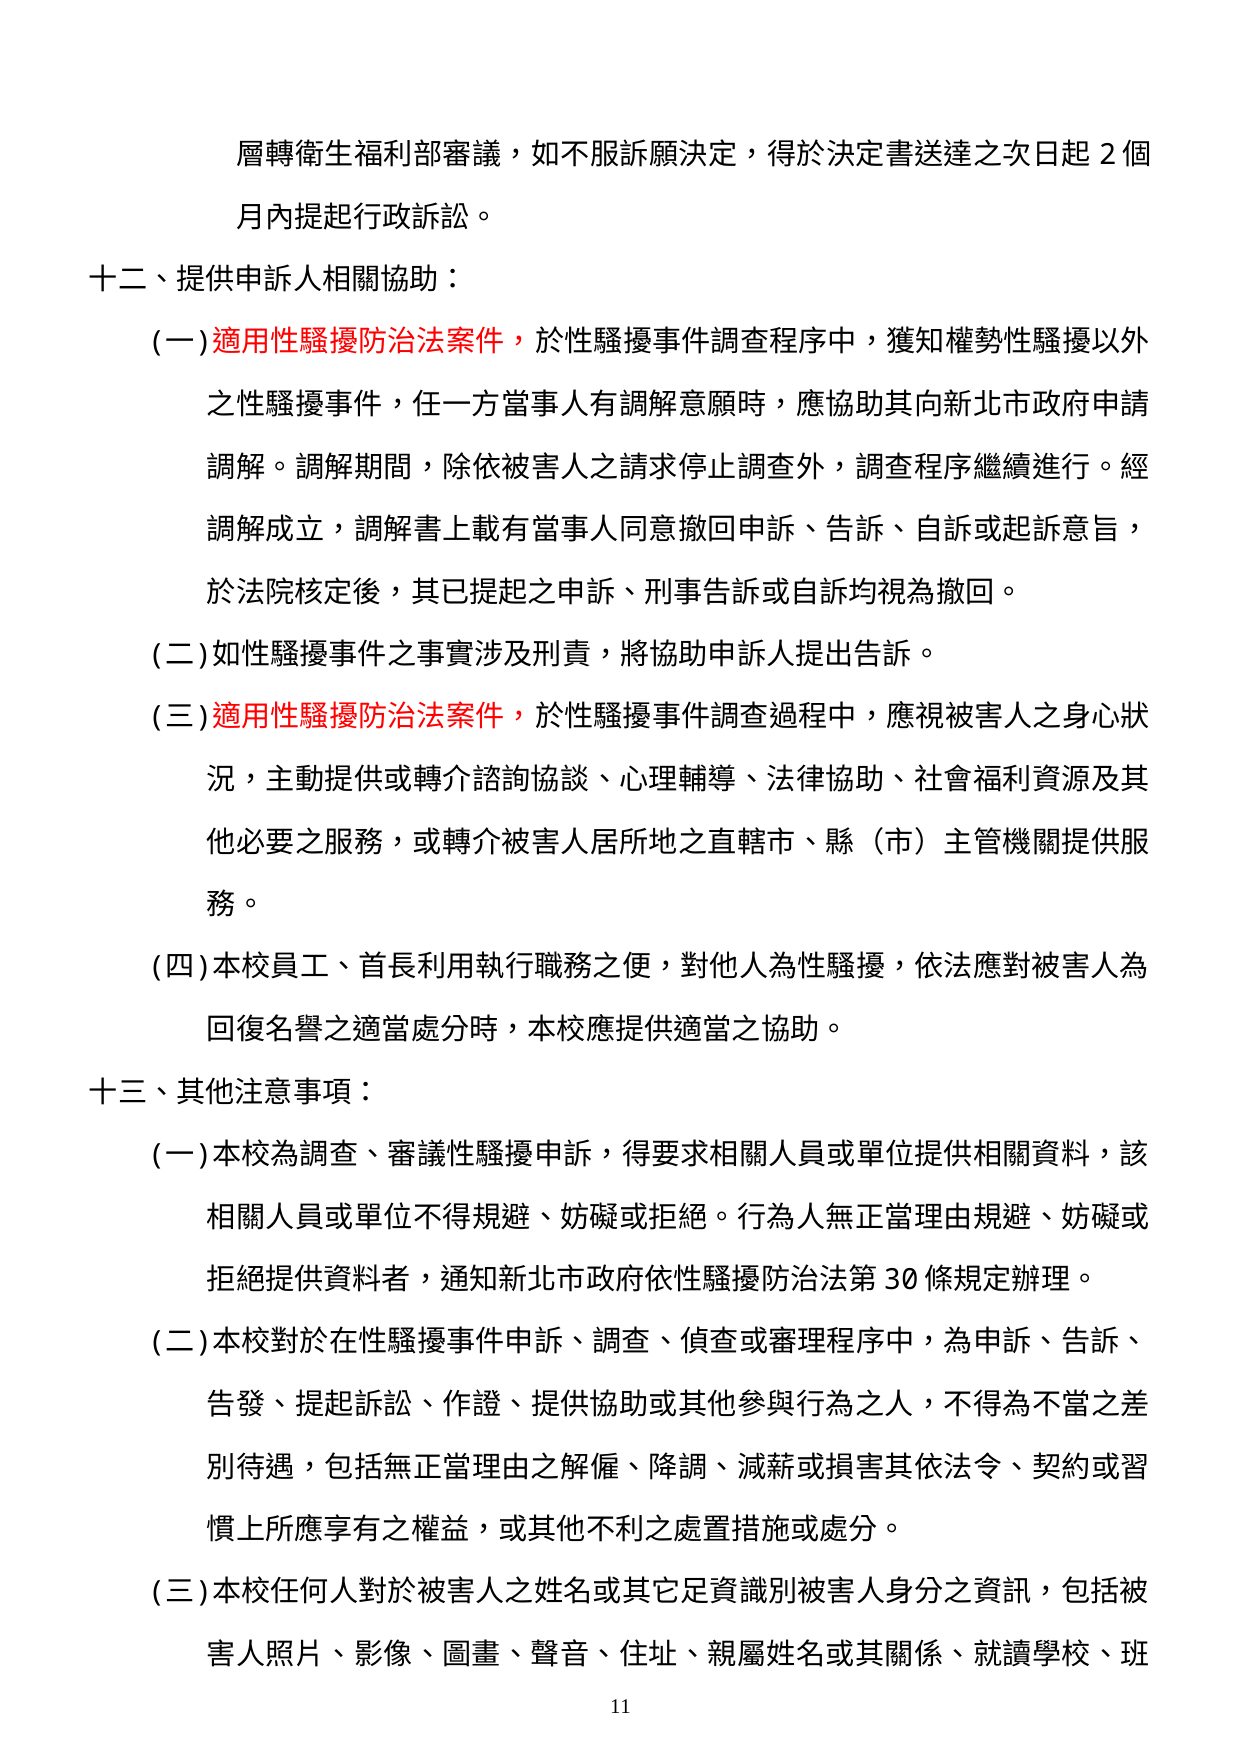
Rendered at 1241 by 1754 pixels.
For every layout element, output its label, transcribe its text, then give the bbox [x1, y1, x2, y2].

text 十三、其他注意事項： [89, 1048, 1152, 1110]
text (三)本校任何人對於被害人之姓名或其它足資識別被害人身分之資訊，包括被害人照片、影像、圖畫、聲音、住址、親屬姓名或其關係、就讀學校、班 [148, 1548, 1152, 1673]
text (四)本校員工、首長利用執行職務之便，對他人為性騷擾，依法應對被害人為回復名譽之適當處分時，本校應提供適當之協助。 [148, 923, 1152, 1048]
text (三)適用性騷擾防治法案件，於性騷擾事件調查過程中，應視被害人之身心狀況，主動提供或轉介諮詢協談、心理輔導、法律協助、社會福利資源及其他必要之服務，或轉介被害人居所地之直轄市、縣（市）主管機關提供服務。 [148, 673, 1152, 923]
text (一)本校為調查、審議性騷擾申訴，得要求相關人員或單位提供相關資料，該相關人員或單位不得規避、妨礙或拒絕。行為人無正當理由規避、妨礙或拒絕提供資料者，通知新北市政府依性騷擾防治法第30條規定辦理。 [148, 1110, 1152, 1298]
text (二)如性騷擾事件之事實涉及刑責，將協助申訴人提出告訴。 [148, 610, 1152, 673]
text 十二、提供申訴人相關協助： [89, 235, 1152, 298]
text (二)本校對於在性騷擾事件申訴、調查、偵查或審理程序中，為申訴、告訴、告發、提起訴訟、作證、提供協助或其他參與行為之人，不得為不當之差別待遇，包括無正當理由之解僱、降調、減薪或損害其依法令、契約或習慣上所應享有之權益，或其他不利之處置措施或處分。 [148, 1298, 1152, 1548]
text (一)適用性騷擾防治法案件，於性騷擾事件調查程序中，獲知權勢性騷擾以外之性騷擾事件，任一方當事人有調解意願時，應協助其向新北市政府申請調解。調解期間，除依被害人之請求停止調查外，調查程序繼續進行。經調解成立，調解書上載有當事人同意撤回申訴、告訴、自訴或起訴意旨，於法院核定後，其已提起之申訴、刑事告訴或自訴均視為撤回。 [148, 298, 1152, 610]
text 層轉衛生福利部審議，如不服訴願決定，得於決定書送達之次日起2個月內提起行政訴訟。 [207, 110, 1152, 235]
